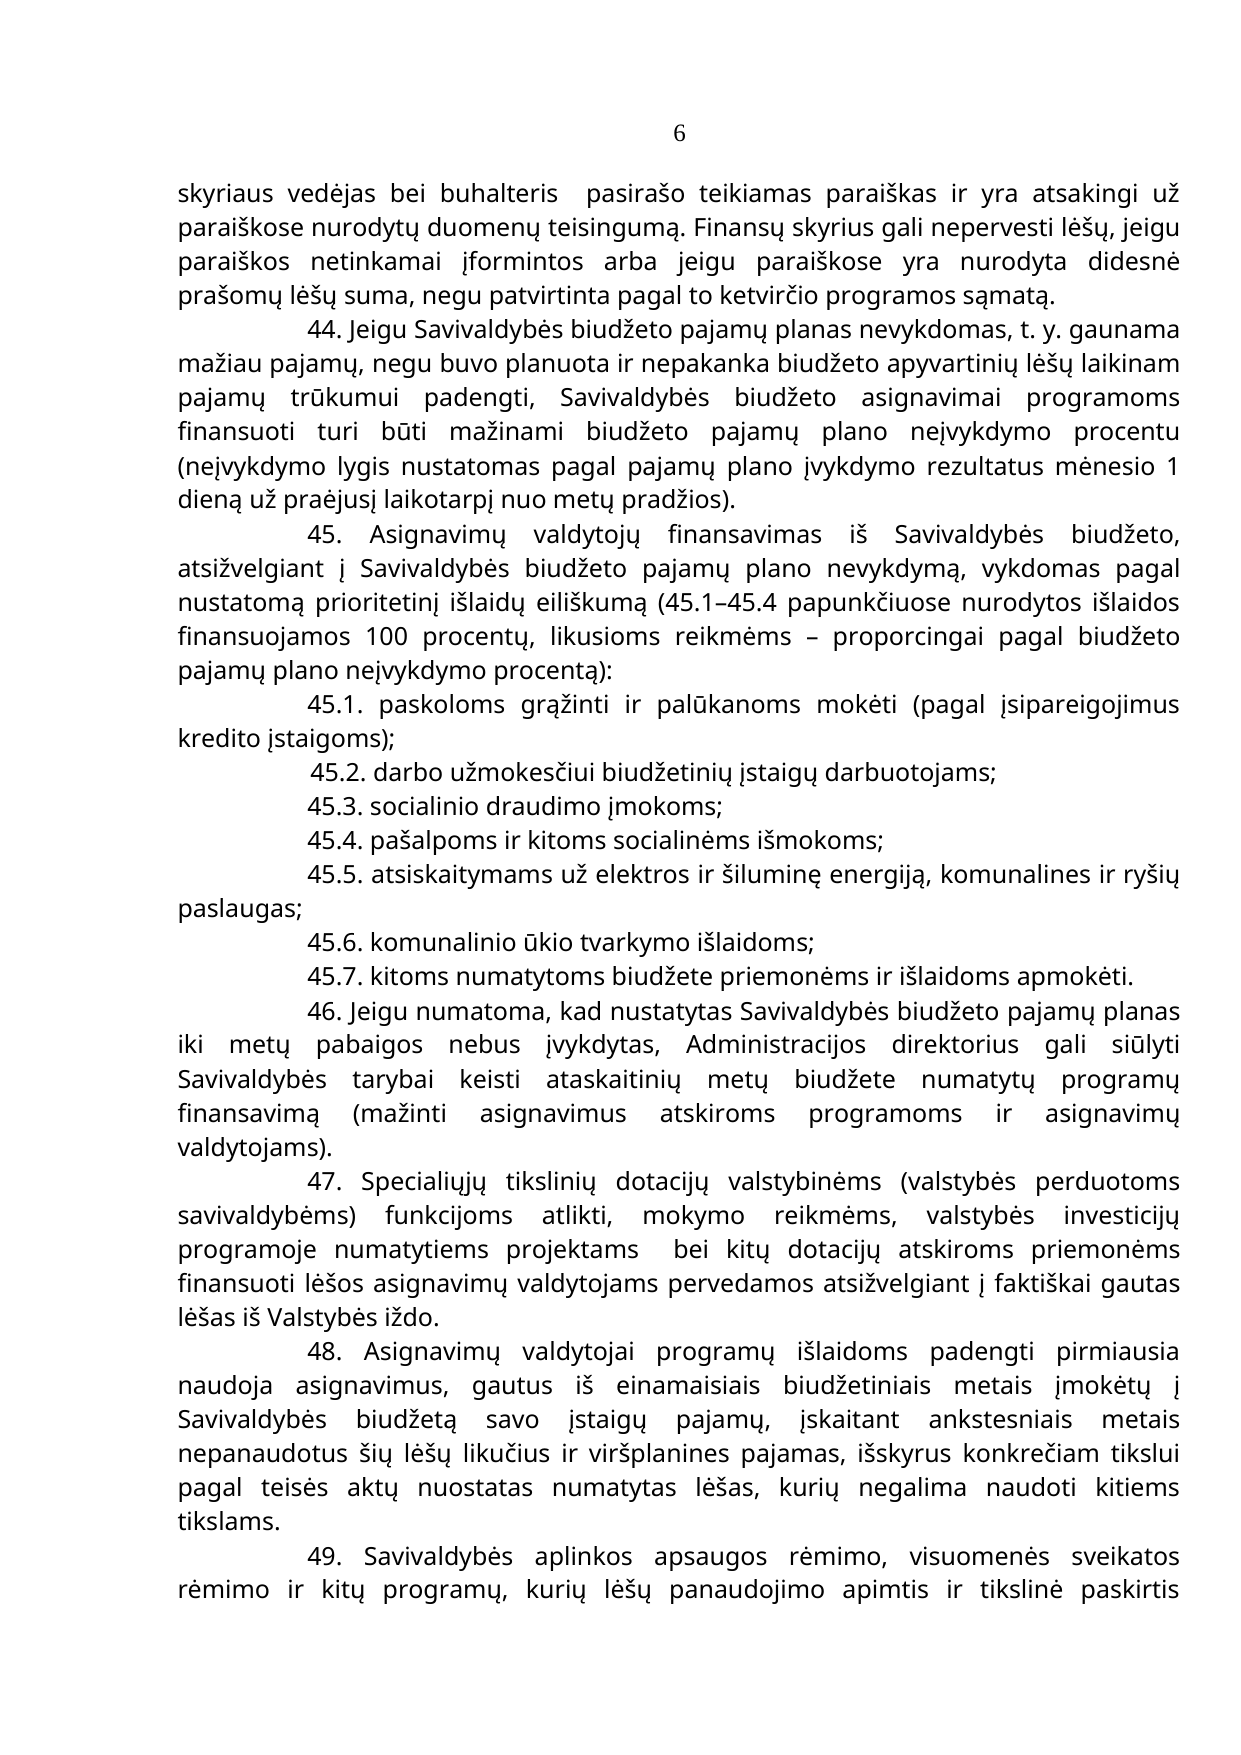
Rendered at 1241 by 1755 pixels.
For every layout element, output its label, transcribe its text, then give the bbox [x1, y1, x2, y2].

text 45.4. pašalpoms ir kitoms socialinėms išmokoms; [177, 823, 1181, 857]
text 45.5. atsiskaitymams už elektros ir šiluminę energiją, komunalines ir ryšių paslaugas; [177, 857, 1181, 925]
text 45. Asignavimų valdytojų finansavimas iš Savivaldybės biudžeto, atsižvelgiant į Savivaldybės biudžeto pajamų plano nevykdymą, vykdomas pagal nustatomą prioritetinį išlaidų eiliškumą (45.1–45.4 papunkčiuose nurodytos išlaidos finansuojamos 100 procentų, likusioms reikmėms – proporcingai pagal biudžeto pajamų plano neįvykdymo procentą): [177, 516, 1181, 687]
text skyriaus vedėjas bei buhalteris pasirašo teikiamas paraiškas ir yra atsakingi už paraiškose nurodytų duomenų teisingumą. Finansų skyrius gali nepervesti lėšų, jeigu paraiškos netinkamai įformintos arba jeigu paraiškose yra nurodyta didesnė prašomų lėšų suma, negu patvirtinta pagal to ketvirčio programos sąmatą. [177, 176, 1181, 312]
text 45.7. kitoms numatytoms biudžete priemonėms ir išlaidoms apmokėti. [177, 959, 1181, 993]
text 46. Jeigu numatoma, kad nustatytas Savivaldybės biudžeto pajamų planas iki metų pabaigos nebus įvykdytas, Administracijos direktorius gali siūlyti Savivaldybės tarybai keisti ataskaitinių metų biudžete numatytų programų finansavimą (mažinti asignavimus atskiroms programoms ir asignavimų valdytojams). [177, 993, 1181, 1163]
text 48. Asignavimų valdytojai programų išlaidoms padengti pirmiausia naudoja asignavimus, gautus iš einamaisiais biudžetiniais metais įmokėtų į Savivaldybės biudžetą savo įstaigų pajamų, įskaitant ankstesniais metais nepanaudotus šių lėšų likučius ir viršplanines pajamas, išskyrus konkrečiam tikslui pagal teisės aktų nuostatas numatytas lėšas, kurių negalima naudoti kitiems tikslams. [177, 1334, 1181, 1538]
text 45.3. socialinio draudimo įmokoms; [177, 789, 1181, 823]
text 45.6. komunalinio ūkio tvarkymo išlaidoms; [177, 925, 1181, 959]
text 47. Specialiųjų tikslinių dotacijų valstybinėms (valstybės perduotoms savivaldybėms) funkcijoms atlikti, mokymo reikmėms, valstybės investicijų programoje numatytiems projektams bei kitų dotacijų atskiroms priemonėms finansuoti lėšos asignavimų valdytojams pervedamos atsižvelgiant į faktiškai gautas lėšas iš Valstybės iždo. [177, 1163, 1181, 1334]
text 44. Jeigu Savivaldybės biudžeto pajamų planas nevykdomas, t. y. gaunama mažiau pajamų, negu buvo planuota ir nepakanka biudžeto apyvartinių lėšų laikinam pajamų trūkumui padengti, Savivaldybės biudžeto asignavimai programoms finansuoti turi būti mažinami biudžeto pajamų plano neįvykdymo procentu (neįvykdymo lygis nustatomas pagal pajamų plano įvykdymo rezultatus mėnesio 1 dieną už praėjusį laikotarpį nuo metų pradžios). [177, 312, 1181, 516]
text 49. Savivaldybės aplinkos apsaugos rėmimo, visuomenės sveikatos rėmimo ir kitų programų, kurių lėšų panaudojimo apimtis ir tikslinė paskirtis [177, 1538, 1181, 1606]
text 45.1. paskoloms grąžinti ir palūkanoms mokėti (pagal įsipareigojimus kredito įstaigoms); [177, 687, 1181, 755]
text 45.2. darbo užmokesčiui biudžetinių įstaigų darbuotojams; [177, 755, 1181, 789]
